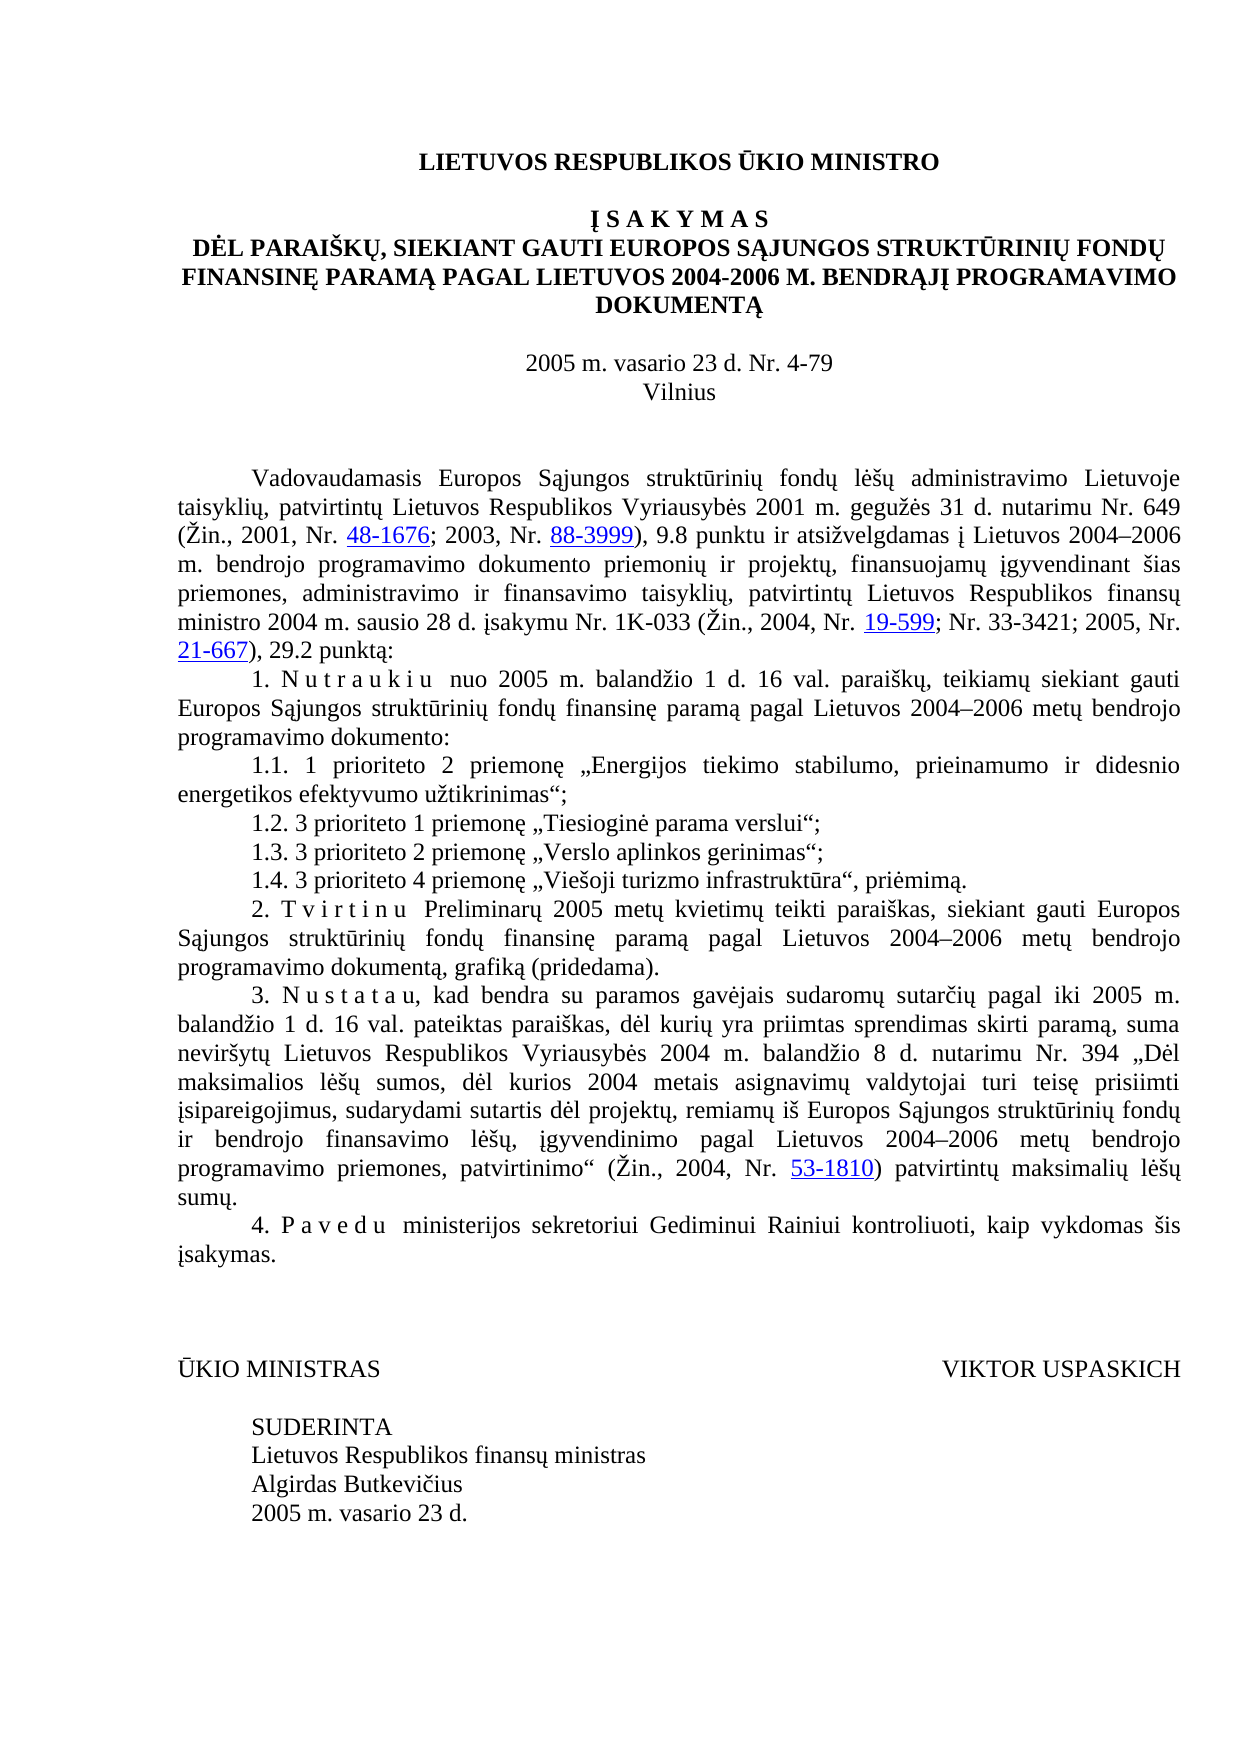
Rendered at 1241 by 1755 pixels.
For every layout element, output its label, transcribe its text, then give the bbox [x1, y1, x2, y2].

text ŪKIO MINISTRAS VIKTOR USPASKICH [177, 1354, 1181, 1383]
text Lietuvos Respublikos finansų ministras [177, 1441, 1181, 1469]
text DĖL PARAIŠKŲ, SIEKIANT GAUTI EUROPOS SĄJUNGOS STRUKTŪRINIŲ FONDŲ FINANSINĘ PARAMĄ PAGAL LIETUVOS 2004-2006 M. BENDRĄJĮ PROGRAMAVIMO DOKUMENTĄ [177, 233, 1181, 319]
text 3. Nustatau, kad bendra su paramos gavėjais sudaromų sutarčių pagal iki 2005 m. balandžio 1 d. 16 val. pateiktas paraiškas, dėl kurių yra priimtas sprendimas skirti paramą, suma neviršytų Lietuvos Respublikos Vyriausybės 2004 m. balandžio 8 d. nutarimu Nr. 394 „Dėl maksimalios lėšų sumos, dėl kurios 2004 metais asignavimų valdytojai turi teisę prisiimti įsipareigojimus, sudarydami sutartis dėl projektų, remiamų iš Europos Sąjungos struktūrinių fondų ir bendrojo finansavimo lėšų, įgyvendinimo pagal Lietuvos 2004–2006 metų bendrojo programavimo priemones, patvirtinimo“ (Žin., 2004, Nr. 53-1810) patvirtintų maksimalių lėšų sumų. [177, 981, 1181, 1211]
text 2005 m. vasario 23 d. Nr. 4-79 [177, 348, 1181, 377]
text 1. Nutraukiu nuo 2005 m. balandžio 1 d. 16 val. paraiškų, teikiamų siekiant gauti Europos Sąjungos struktūrinių fondų finansinę paramą pagal Lietuvos 2004–2006 metų bendrojo programavimo dokumento: [177, 664, 1181, 751]
text 2. Tvirtinu Preliminarų 2005 metų kvietimų teikti paraiškas, siekiant gauti Europos Sąjungos struktūrinių fondų finansinę paramą pagal Lietuvos 2004–2006 metų bendrojo programavimo dokumentą, grafiką (pridedama). [177, 894, 1181, 981]
text Į S A K Y M A S [177, 204, 1181, 233]
text 2005 m. vasario 23 d. [177, 1498, 1181, 1527]
text SUDERINTA [177, 1412, 1181, 1441]
text 4. Pavedu ministerijos sekretoriui Gediminui Rainiui kontroliuoti, kaip vykdomas šis įsakymas. [177, 1211, 1181, 1268]
text 1.1. 1 prioriteto 2 priemonę „Energijos tiekimo stabilumo, prieinamumo ir didesnio energetikos efektyvumo užtikrinimas“; [177, 751, 1181, 808]
text LIETUVOS RESPUBLIKOS ŪKIO MINISTRO [177, 147, 1181, 176]
text Vadovaudamasis Europos Sąjungos struktūrinių fondų lėšų administravimo Lietuvoje taisyklių, patvirtintų Lietuvos Respublikos Vyriausybės 2001 m. gegužės 31 d. nutarimu Nr. 649 (Žin., 2001, Nr. 48-1676; 2003, Nr. 88-3999), 9.8 punktu ir atsižvelgdamas į Lietuvos 2004–2006 m. bendrojo programavimo dokumento priemonių ir projektų, finansuojamų įgyvendinant šias priemones, administravimo ir finansavimo taisyklių, patvirtintų Lietuvos Respublikos finansų ministro 2004 m. sausio 28 d. įsakymu Nr. 1K-033 (Žin., 2004, Nr. 19-599; Nr. 33-3421; 2005, Nr. 21-667), 29.2 punktą: [177, 463, 1181, 664]
text 1.3. 3 prioriteto 2 priemonę „Verslo aplinkos gerinimas“; [177, 837, 1181, 866]
text Vilnius [177, 377, 1181, 406]
text Algirdas Butkevičius [177, 1469, 1181, 1498]
text 1.2. 3 prioriteto 1 priemonę „Tiesioginė parama verslui“; [177, 808, 1181, 837]
text 1.4. 3 prioriteto 4 priemonę „Viešoji turizmo infrastruktūra“, priėmimą. [177, 866, 1181, 894]
